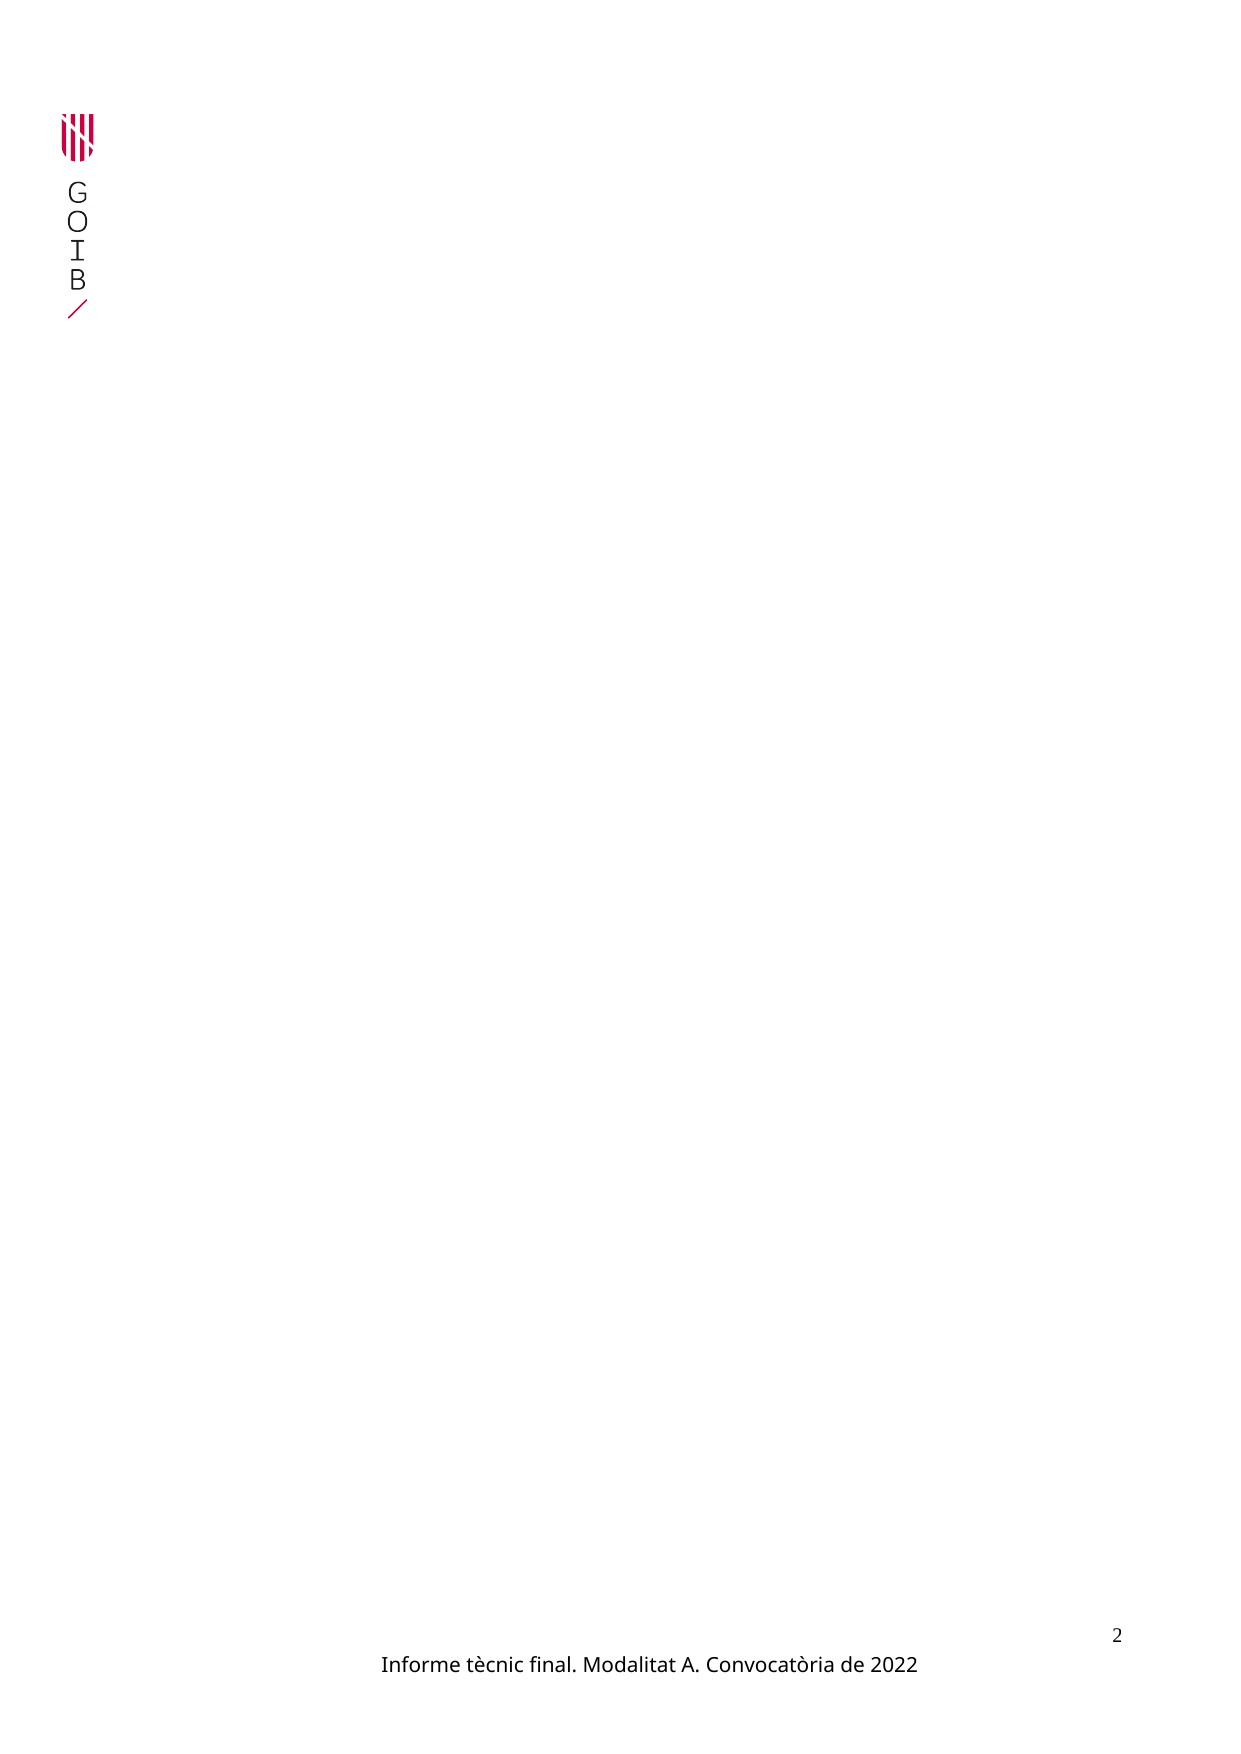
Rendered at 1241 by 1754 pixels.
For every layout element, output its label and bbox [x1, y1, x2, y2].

picture [33, 91, 122, 349]
